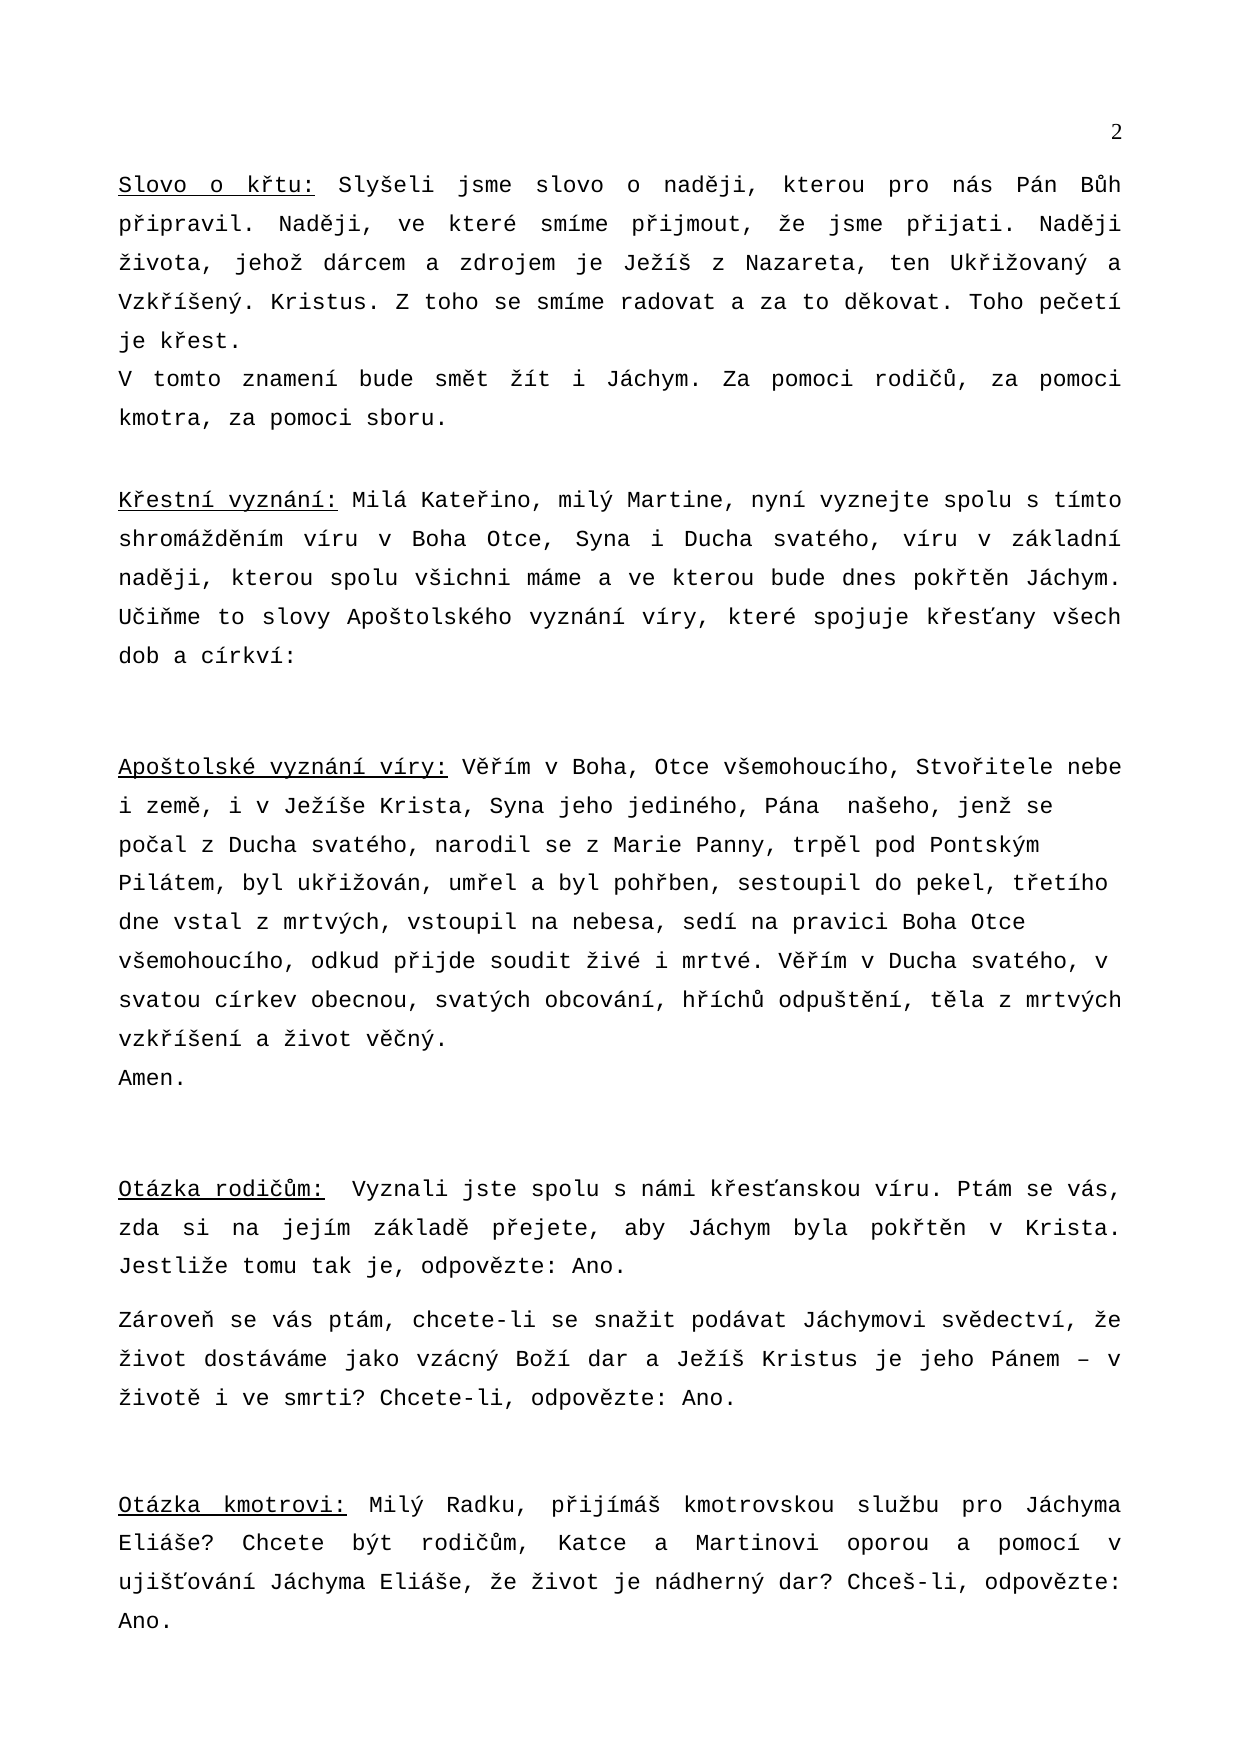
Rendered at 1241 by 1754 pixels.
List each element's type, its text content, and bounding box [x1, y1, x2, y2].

text Křestní vyznání: Milá Kateřino, milý Martine, nyní vyznejte spolu s tímto shromážděním víru v Boha Otce, Syna i Ducha svatého, víru v základní naději, kterou spolu všichni máme a ve kterou bude dnes pokřtěn Jáchym. Učiňme to slovy Apoštolského vyznání víry, které spojuje křesťany všech dob a církví: [118, 489, 1122, 670]
text Apoštolské vyznání víry: Věřím v Boha, Otce všemohoucího, Stvořitele nebe i země, i v Ježíše Krista, Syna jeho jediného, Pána našeho, jenž se počal z Ducha svatého, narodil se z Marie Panny, trpěl pod Pontským Pilátem, byl ukřižován, umřel a byl pohřben, sestoupil do pekel, třetího dne vstal z mrtvých, vstoupil na nebesa, sedí na pravici Boha Otce všemohoucího, odkud přijde soudit živé i mrtvé. Věřím v Ducha svatého, v svatou církev obecnou, svatých obcování, hříchů odpuštění, těla z mrtvých vzkříšení a život věčný. Amen. [118, 755, 1122, 1092]
text Slovo o křtu: Slyšeli jsme slovo o naději, kterou pro nás Pán Bůh připravil. Naději, ve které smíme přijmout, že jsme přijati. Naději života, jehož dárcem a zdrojem je Ježíš z Nazareta, ten Ukřižovaný a Vzkříšený. Kristus. Z toho se smíme radovat a za to děkovat. Toho pečetí je křest. [118, 173, 1122, 355]
text Otázka rodičům: Vyznali jste spolu s námi křesťanskou víru. Ptám se vás, zda si na jejím základě přejete, aby Jáchym byla pokřtěn v Krista. Jestliže tomu tak je, odpovězte: Ano. [118, 1177, 1122, 1281]
text Zároveň se vás ptám, chcete-li se snažit podávat Jáchymovi svědectví, že život dostáváme jako vzácný Boží dar a Ježíš Kristus je jeho Pánem – v životě i ve smrti? Chcete-li, odpovězte: Ano. [118, 1308, 1122, 1412]
text Otázka kmotrovi: Milý Radku, přijímáš kmotrovskou službu pro Jáchyma Eliáše? Chcete být rodičům, Katce a Martinovi oporou a pomocí v ujišťování Jáchyma Eliáše, že život je nádherný dar? Chceš-li, odpovězte: Ano. [118, 1493, 1122, 1635]
text V tomto znamení bude smět žít i Jáchym. Za pomoci rodičů, za pomoci kmotra, za pomoci sboru. [118, 368, 1122, 433]
